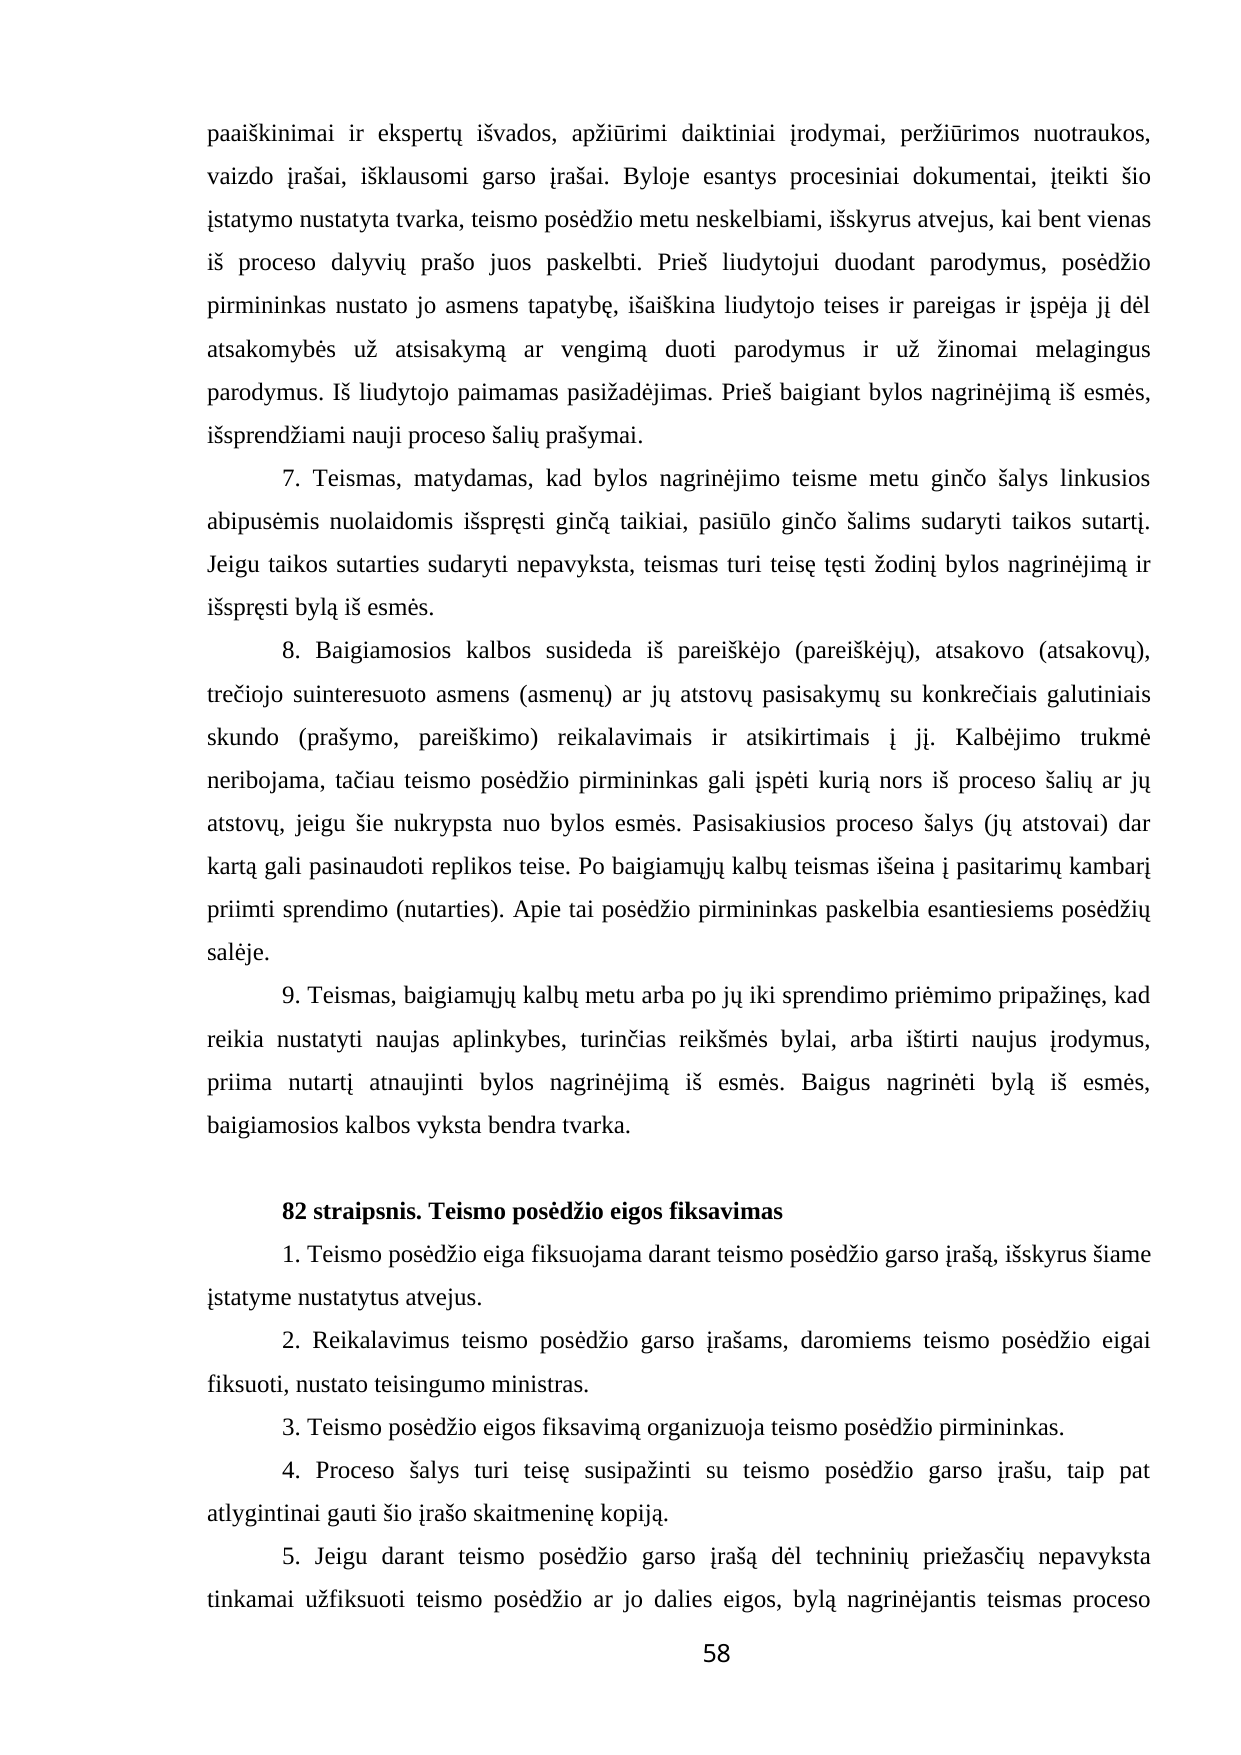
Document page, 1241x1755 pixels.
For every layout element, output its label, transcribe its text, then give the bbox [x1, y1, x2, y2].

text 9. Teismas, baigiamųjų kalbų metu arba po jų iki sprendimo priėmimo pripažinęs, kad reikia nustatyti naujas aplinkybes, turinčias reikšmės bylai, arba ištirti naujus įrodymus, priima nutartį atnaujinti bylos nagrinėjimą iš esmės. Baigus nagrinėti bylą iš esmės, baigiamosios kalbos vyksta bendra tvarka. [207, 981, 1152, 1139]
text 5. Jeigu darant teismo posėdžio garso įrašą dėl techninių priežasčių nepavyksta tinkamai užfiksuoti teismo posėdžio ar jo dalies eigos, bylą nagrinėjantis teismas proceso [207, 1541, 1152, 1613]
text 4. Proceso šalys turi teisę susipažinti su teismo posėdžio garso įrašu, taip pat atlygintinai gauti šio įrašo skaitmeninę kopiją. [207, 1455, 1152, 1527]
text 8. Baigiamosios kalbos susideda iš pareiškėjo (pareiškėjų), atsakovo (atsakovų), trečiojo suinteresuoto asmens (asmenų) ar jų atstovų pasisakymų su konkrečiais galutiniais skundo (prašymo, pareiškimo) reikalavimais ir atsikirtimais į jį. Kalbėjimo trukmė neribojama, tačiau teismo posėdžio pirmininkas gali įspėti kurią nors iš proceso šalių ar jų atstovų, jeigu šie nukrypsta nuo bylos esmės. Pasisakiusios proceso šalys (jų atstovai) dar kartą gali pasinaudoti replikos teise. Po baigiamųjų kalbų teismas išeina į pasitarimų kambarį priimti sprendimo (nutarties). Apie tai posėdžio pirmininkas paskelbia esantiesiems posėdžių salėje. [207, 636, 1152, 966]
text 82 straipsnis. Teismo posėdžio eigos fiksavimas [207, 1196, 1152, 1225]
text 3. Teismo posėdžio eigos fiksavimą organizuoja teismo posėdžio pirmininkas. [207, 1412, 1152, 1441]
text 7. Teismas, matydamas, kad bylos nagrinėjimo teisme metu ginčo šalys linkusios abipusėmis nuolaidomis išspręsti ginčą taikiai, pasiūlo ginčo šalims sudaryti taikos sutartį. Jeigu taikos sutarties sudaryti nepavyksta, teismas turi teisę tęsti žodinį bylos nagrinėjimą ir išspręsti bylą iš esmės. [207, 463, 1152, 621]
text 1. Teismo posėdžio eiga fiksuojama darant teismo posėdžio garso įrašą, išskyrus šiame įstatyme nustatytus atvejus. [207, 1239, 1152, 1311]
text 2. Reikalavimus teismo posėdžio garso įrašams, daromiems teismo posėdžio eigai fiksuoti, nustato teisingumo ministras. [207, 1326, 1152, 1397]
text paaiškinimai ir ekspertų išvados, apžiūrimi daiktiniai įrodymai, peržiūrimos nuotraukos, vaizdo įrašai, išklausomi garso įrašai. Byloje esantys procesiniai dokumentai, įteikti šio įstatymo nustatyta tvarka, teismo posėdžio metu neskelbiami, išskyrus atvejus, kai bent vienas iš proceso dalyvių prašo juos paskelbti. Prieš liudytojui duodant parodymus, posėdžio pirmininkas nustato jo asmens tapatybę, išaiškina liudytojo teises ir pareigas ir įspėja jį dėl atsakomybės už atsisakymą ar vengimą duoti parodymus ir už žinomai melagingus parodymus. Iš liudytojo paimamas pasižadėjimas. Prieš baigiant bylos nagrinėjimą iš esmės, išsprendžiami nauji proceso šalių prašymai. [207, 118, 1152, 449]
